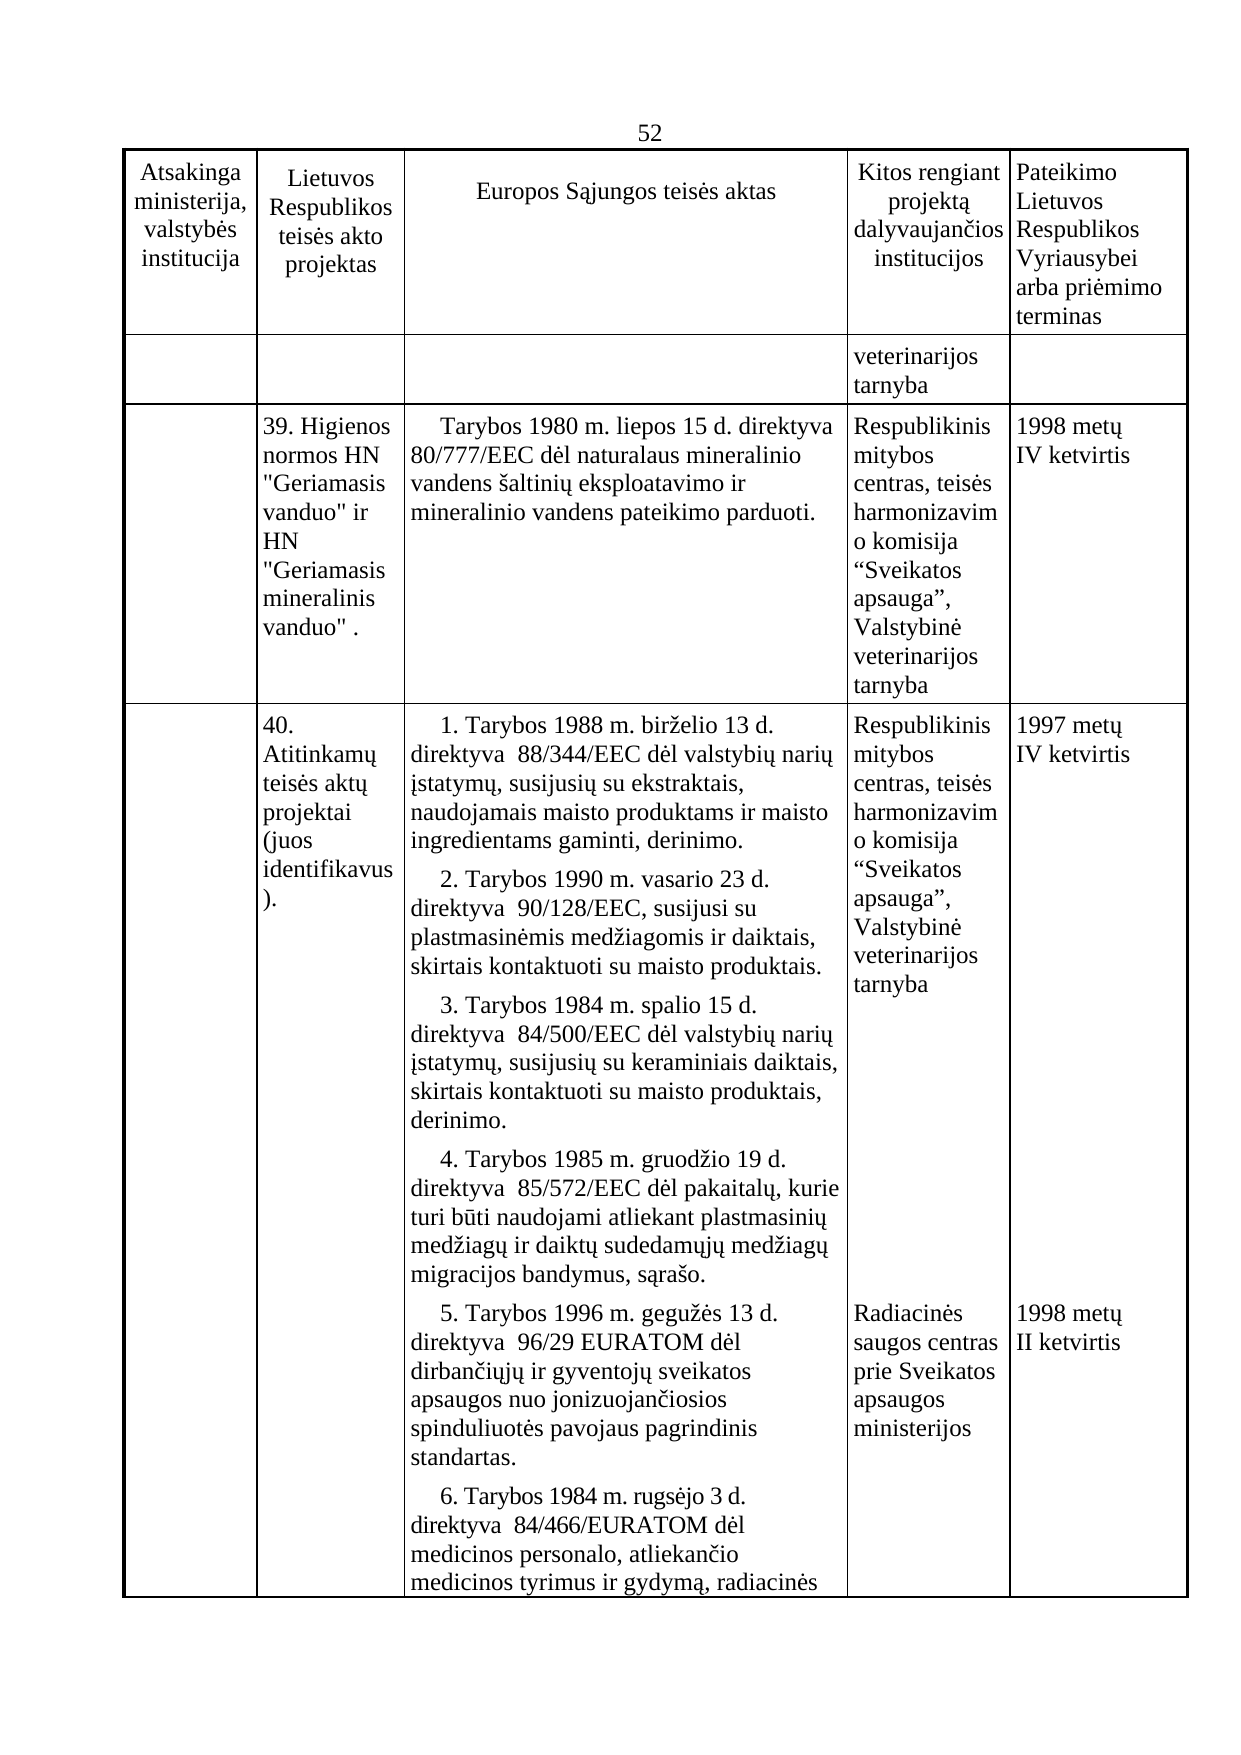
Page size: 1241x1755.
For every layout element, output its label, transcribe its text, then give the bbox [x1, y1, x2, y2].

table_cell veterinarijos tarnyba [848, 335, 1009, 403]
table_cell Respublikinis mitybos centras, teisės harmonizavimo komisija “Sveikatos apsauga”, Valstybinė veterinarijos tarnyba [848, 405, 1009, 703]
table_cell 5. Tarybos 1996 m. gegužės 13 d. direktyva 96/29 EURATOM dėl dirbančiųjų ir gyventojų sveikatos apsaugos nuo jonizuojančiosios spinduliuotės pavojaus pagrindinis standartas. 6. Tarybos 1984 m. rugsėjo 3 d. direktyva 84/466/EURATOM dėl medicinos personalo, atliekančio medicinos tyrimus ir gydymą, radiacinės [405, 1292, 847, 1596]
table_cell [405, 335, 847, 403]
table_cell 1997 metų IV ketvirtis [1011, 704, 1186, 1292]
table_cell Radiacinės saugos centras prie Sveikatos apsaugos ministerijos [848, 1292, 1009, 1596]
table_cell 40. Atitinkamų teisės aktų projektai (juos identifikavus). [258, 704, 404, 1292]
table_cell [1011, 335, 1186, 403]
table_cell [258, 335, 404, 403]
table_cell 1998 metų IV ketvirtis [1011, 405, 1186, 703]
table_header Pateikimo Lietuvos Respublikos Vyriausybei arba priėmimo terminas [1011, 151, 1186, 334]
table_cell [126, 704, 256, 1292]
table_cell 1998 metų II ketvirtis [1011, 1292, 1186, 1596]
table_cell [258, 1292, 404, 1596]
table_header Atsakinga ministerija, valstybės institucija [126, 151, 256, 334]
table_cell Respublikinis mitybos centras, teisės harmonizavimo komisija “Sveikatos apsauga”, Valstybinė veterinarijos tarnyba [848, 704, 1009, 1292]
table_cell [126, 405, 256, 703]
table_header Lietuvos Respublikos teisės akto projektas [258, 151, 404, 334]
table_cell [126, 1292, 256, 1596]
table_cell 1. Tarybos 1988 m. birželio 13 d. direktyva 88/344/EEC dėl valstybių narių įstatymų, susijusių su ekstraktais, naudojamais maisto produktams ir maisto ingredientams gaminti, derinimo. 2. Tarybos 1990 m. vasario 23 d. direktyva 90/128/EEC, susijusi su plastmasinėmis medžiagomis ir daiktais, skirtais kontaktuoti su maisto produktais. 3. Tarybos 1984 m. spalio 15 d. direktyva 84/500/EEC dėl valstybių narių įstatymų, susijusių su keraminiais daiktais, skirtais kontaktuoti su maisto produktais, derinimo. 4. Tarybos 1985 m. gruodžio 19 d. direktyva 85/572/EEC dėl pakaitalų, kurie turi būti naudojami atliekant plastmasinių medžiagų ir daiktų sudedamųjų medžiagų migracijos bandymus, sąrašo. [405, 704, 847, 1292]
table_header Europos Sąjungos teisės aktas [405, 151, 847, 334]
table_cell [126, 335, 256, 403]
table_cell 39. Higienos normos HN "Geriamasis vanduo" ir HN "Geriamasis mineralinis vanduo" . [258, 405, 404, 703]
table_header Kitos rengiant projektą dalyvaujančios institucijos [848, 151, 1009, 334]
table_cell Tarybos 1980 m. liepos 15 d. direktyva 80/777/EEC dėl naturalaus mineralinio vandens šaltinių eksploatavimo ir mineralinio vandens pateikimo parduoti. [405, 405, 847, 703]
